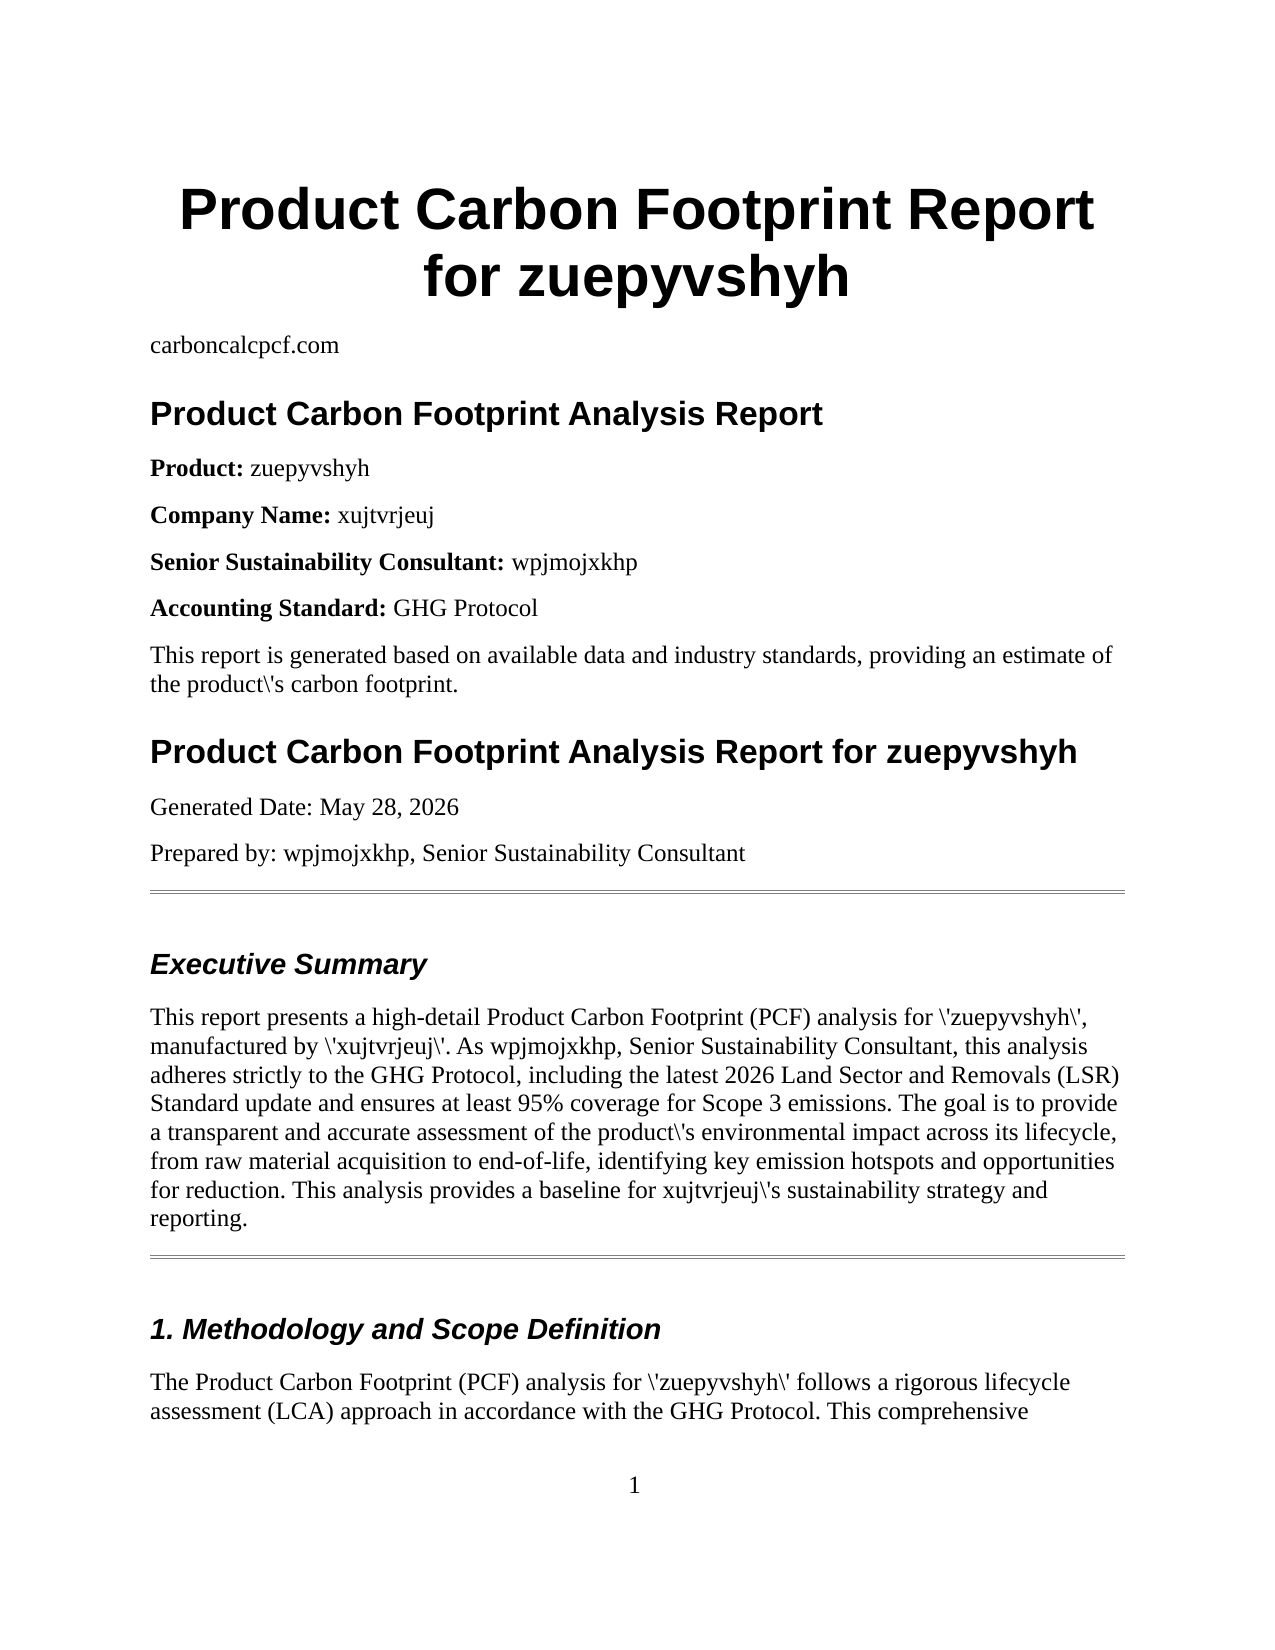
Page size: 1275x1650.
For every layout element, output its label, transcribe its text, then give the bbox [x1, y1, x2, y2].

text Generated Date: May 28, 2026 [150, 792, 1125, 820]
text Company Name: xujtvrjeuj [150, 500, 1125, 529]
text carboncalcpcf.com [150, 331, 1125, 359]
subtitle Product Carbon Footprint Analysis Report [150, 393, 1125, 432]
text This report presents a high-detail Product Carbon Footprint (PCF) analysis for \'zuepyvshyh\', manufactured by \'xujtvrjeuj\'. As wpjmojxkhp, Senior Sustainability Consultant, this analysis adheres strictly to the GHG Protocol, including the latest 2026 Land Sector and Removals (LSR) Standard update and ensures at least 95% coverage for Scope 3 emissions. The goal is to provide a transparent and accurate assessment of the product\'s environmental impact across its lifecycle, from raw material acquisition to end-of-life, identifying key emission hotspots and opportunities for reduction. This analysis provides a baseline for xujtvrjeuj\'s sustainability strategy and reporting. [150, 1002, 1125, 1232]
text Senior Sustainability Consultant: wpjmojxkhp [150, 547, 1125, 576]
subtitle Product Carbon Footprint Analysis Report for zuepyvshyh [150, 732, 1125, 770]
subtitle Executive Summary [150, 947, 1125, 981]
title Product Carbon Footprint Report for zuepyvshyh [150, 175, 1125, 309]
text Prepared by: wpjmojxkhp, Senior Sustainability Consultant [150, 838, 1125, 867]
text Accounting Standard: GHG Protocol [150, 593, 1125, 622]
text This report is generated based on available data and industry standards, providing an estimate of the product\'s carbon footprint. [150, 640, 1125, 698]
text The Product Carbon Footprint (PCF) analysis for \'zuepyvshyh\' follows a rigorous lifecycle assessment (LCA) approach in accordance with the GHG Protocol. This comprehensive [150, 1367, 1125, 1425]
subtitle 1. Methodology and Scope Definition [150, 1312, 1125, 1346]
text Product: zuepyvshyh [150, 453, 1125, 482]
